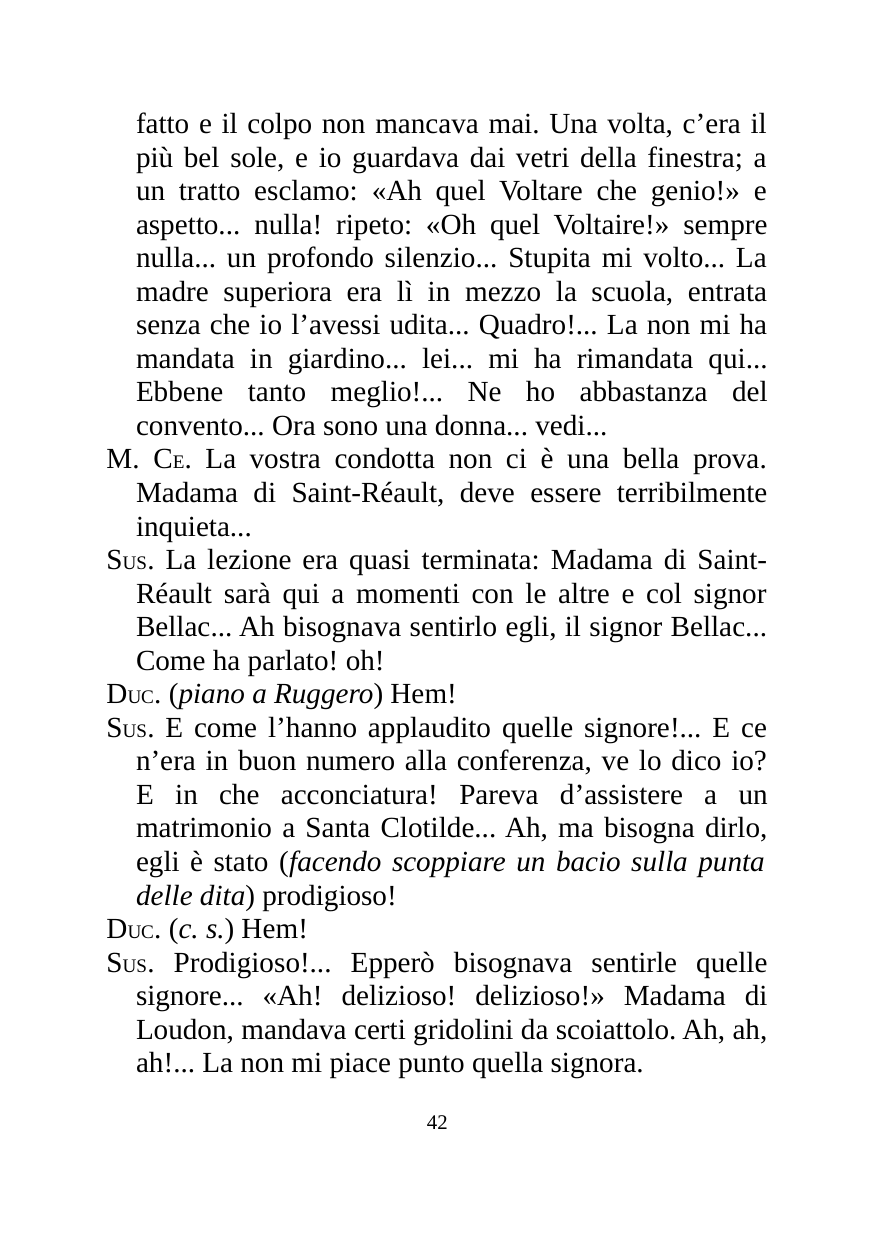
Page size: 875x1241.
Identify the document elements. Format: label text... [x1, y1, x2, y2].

text Sus. E come l’hanno applaudito quelle signore!... E ce n’era in buon numero alla conferenza, ve lo dico io? E in che acconciatura! Pareva d’assistere a un matrimonio a Santa Clotilde... Ah, ma bisogna dirlo, egli è stato (facendo scoppiare un bacio sulla punta delle dita) prodigioso! [106, 710, 768, 911]
text Duc. (c. s.) Hem! [106, 911, 768, 945]
text M. Ce. La vostra condotta non ci è una bella prova. Madama di Saint-Réault, deve essere terribilmente inquieta... [106, 442, 768, 542]
text Duc. (piano a Ruggero) Hem! [106, 676, 768, 710]
text Sus. Prodigioso!... Epperò bisognava sentirle quelle signore... «Ah! delizioso! delizioso!» Madama di Loudon, mandava certi gridolini da scoiattolo. Ah, ah, ah!... La non mi piace punto quella signora. [106, 945, 768, 1079]
text fatto e il colpo non mancava mai. Una volta, c’era il più bel sole, e io guardava dai vetri della finestra; a un tratto esclamo: «Ah quel Voltare che genio!» e aspetto... nulla! ripeto: «Oh quel Voltaire!» sempre nulla... un profondo silenzio... Stupita mi volto... La madre superiora era lì in mezzo la scuola, entrata senza che io l’avessi udita... Quadro!... La non mi ha mandata in giardino... lei... mi ha rimandata qui... Ebbene tanto meglio!... Ne ho abbastanza del convento... Ora sono una donna... vedi... [106, 106, 768, 442]
text Sus. La lezione era quasi terminata: Madama di Saint-Réault sarà qui a momenti con le altre e col signor Bellac... Ah bisognava sentirlo egli, il signor Bellac... Come ha parlato! oh! [106, 542, 768, 676]
